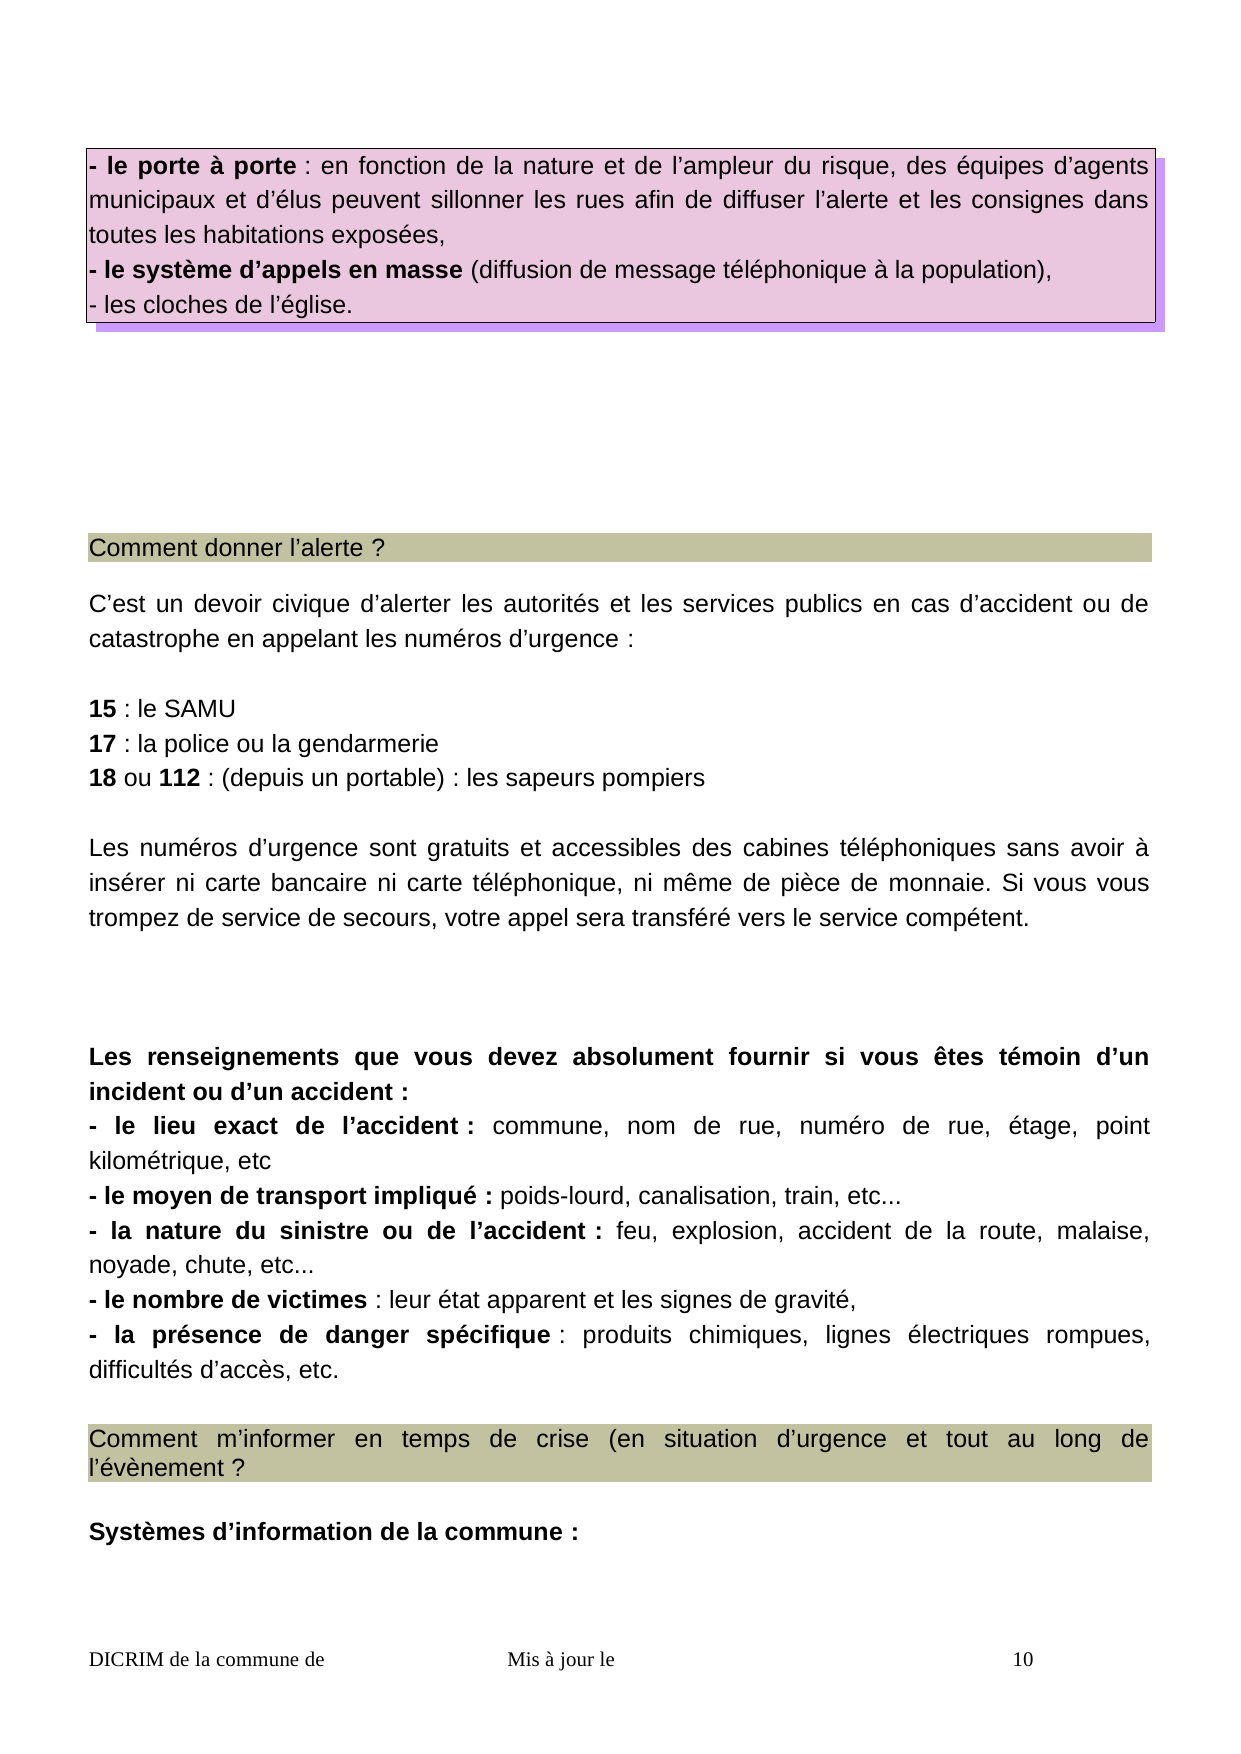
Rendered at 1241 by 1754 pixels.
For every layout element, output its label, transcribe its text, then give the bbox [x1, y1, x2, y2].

text - les cloches de l’église. [87, 287, 1155, 322]
text - le porte à porte : en fonction de la nature et de l’ampleur du risque, des équipes d’agents municipaux et d’élus peuvent sillonner les rues afin de diffuser l’alerte et les consignes dans toutes les habitations exposées, [87, 149, 1155, 249]
text Systèmes d’information de la commune : [88, 1517, 1152, 1546]
text 15 : le SAMU [88, 694, 1152, 723]
text - le lieu exact de l’accident : commune, nom de rue, numéro de rue, étage, point kilométrique, etc [88, 1111, 1152, 1175]
text - la présence de danger spécifique : produits chimiques, lignes électriques rompues, difficultés d’accès, etc. [88, 1320, 1152, 1384]
text - la nature du sinistre ou de l’accident : feu, explosion, accident de la route, malaise, noyade, chute, etc... [88, 1216, 1152, 1279]
text Les numéros d’urgence sont gratuits et accessibles des cabines téléphoniques sans avoir à insérer ni carte bancaire ni carte téléphonique, ni même de pièce de monnaie. Si vous vous trompez de service de secours, votre appel sera transféré vers le service compétent. [88, 833, 1152, 931]
text - le moyen de transport impliqué : poids-lourd, canalisation, train, etc... [88, 1181, 1152, 1210]
text Comment donner l’alerte ? [88, 533, 1152, 562]
text Comment m’informer en temps de crise (en situation d’urgence et tout au long de l’évènement ? [88, 1424, 1152, 1482]
text - le système d’appels en masse (diffusion de message téléphonique à la population), [87, 252, 1155, 284]
text C’est un devoir civique d’alerter les autorités et les services publics en cas d’accident ou de catastrophe en appelant les numéros d’urgence : [88, 589, 1152, 653]
text Les renseignements que vous devez absolument fournir si vous êtes témoin d’un incident ou d’un accident : [88, 1042, 1152, 1105]
text 17 : la police ou la gendarmerie [88, 728, 1152, 757]
text 18 ou 112 : (depuis un portable) : les sapeurs pompiers [88, 763, 1152, 792]
text - le nombre de victimes : leur état apparent et les signes de gravité, [88, 1285, 1152, 1314]
